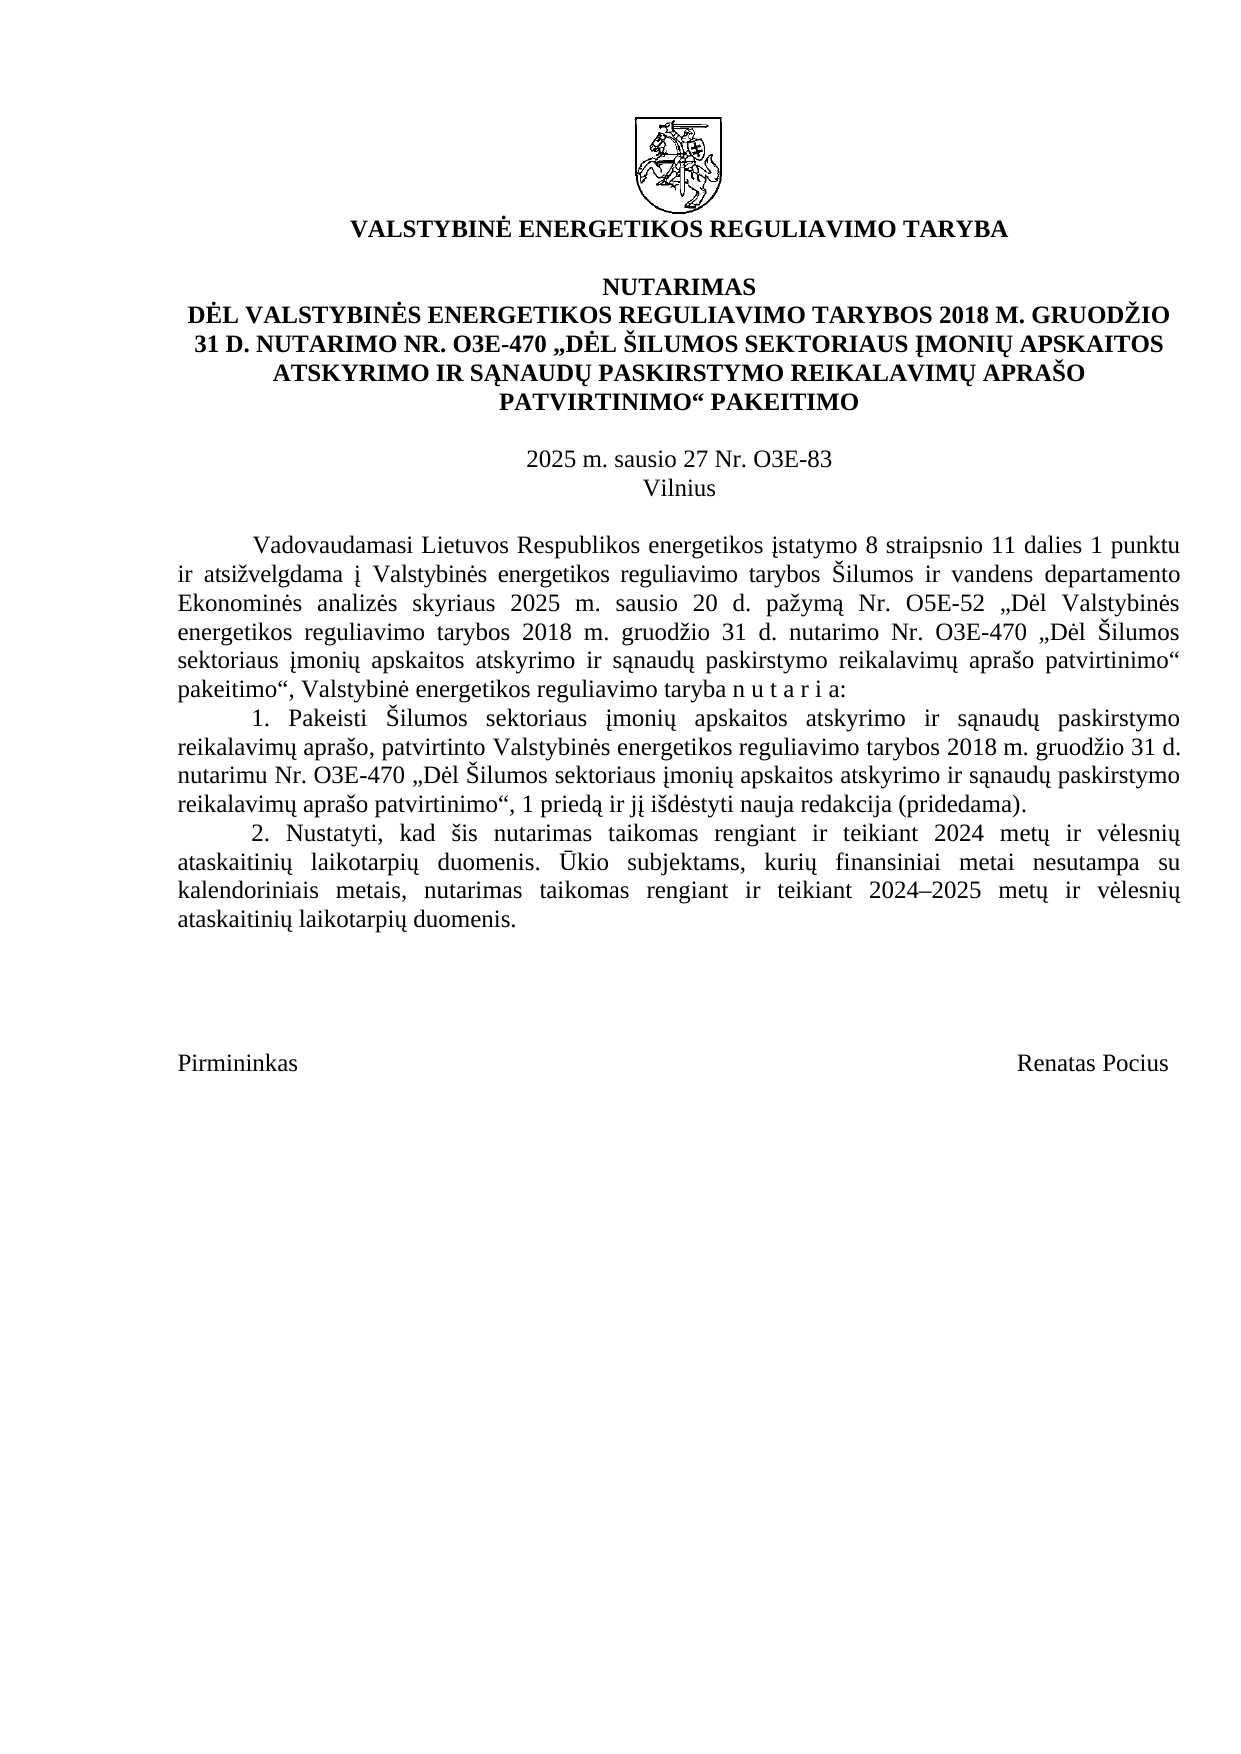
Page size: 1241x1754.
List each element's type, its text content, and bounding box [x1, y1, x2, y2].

text DĖL VALSTYBINĖS ENERGETIKOS REGULIAVIMO TARYBOS 2018 M. GRUODŽIO 31 D. NUTARIMO NR. O3E-470 „DĖL ŠILUMOS SEKTORIAUS ĮMONIŲ APSKAITOS ATSKYRIMO IR SĄNAUDŲ PASKIRSTYMO REIKALAVIMŲ APRAŠO PATVIRTINIMO“ PAKEITIMO [177, 301, 1181, 416]
text 2. Nustatyti, kad šis nutarimas taikomas rengiant ir teikiant 2024 metų ir vėlesnių ataskaitinių laikotarpių duomenis. Ūkio subjektams, kurių finansiniai metai nesutampa su kalendoriniais metais, nutarimas taikomas rengiant ir teikiant 2024–2025 metų ir vėlesnių ataskaitinių laikotarpių duomenis. [177, 818, 1181, 933]
text Vadovaudamasi Lietuvos Respublikos energetikos įstatymo 8 straipsnio 11 dalies 1 punktu ir atsižvelgdama į Valstybinės energetikos reguliavimo tarybos Šilumos ir vandens departamento Ekonominės analizės skyriaus 2025 m. sausio 20 d. pažymą Nr. O5E-52 „Dėl Valstybinės energetikos reguliavimo tarybos 2018 m. gruodžio 31 d. nutarimo Nr. O3E-470 „Dėl Šilumos sektoriaus įmonių apskaitos atskyrimo ir sąnaudų paskirstymo reikalavimų aprašo patvirtinimo“ pakeitimo“, Valstybinė energetikos reguliavimo taryba nutaria: [177, 531, 1181, 703]
text Vilnius [177, 473, 1181, 502]
text 2025 m. sausio 27 Nr. O3E-83 [177, 444, 1181, 473]
text VALSTYBINĖ ENERGETIKOS REGULIAVIMO TARYBA [177, 214, 1181, 243]
text 1. Pakeisti Šilumos sektoriaus įmonių apskaitos atskyrimo ir sąnaudų paskirstymo reikalavimų aprašo, patvirtinto Valstybinės energetikos reguliavimo tarybos 2018 m. gruodžio 31 d. nutarimu Nr. O3E-470 „Dėl Šilumos sektoriaus įmonių apskaitos atskyrimo ir sąnaudų paskirstymo reikalavimų aprašo patvirtinimo“, 1 priedą ir jį išdėstyti nauja redakcija (pridedama). [177, 703, 1181, 818]
text NUTARIMAS [177, 272, 1181, 301]
text Pirmininkas Renatas Pocius [177, 1048, 1181, 1077]
